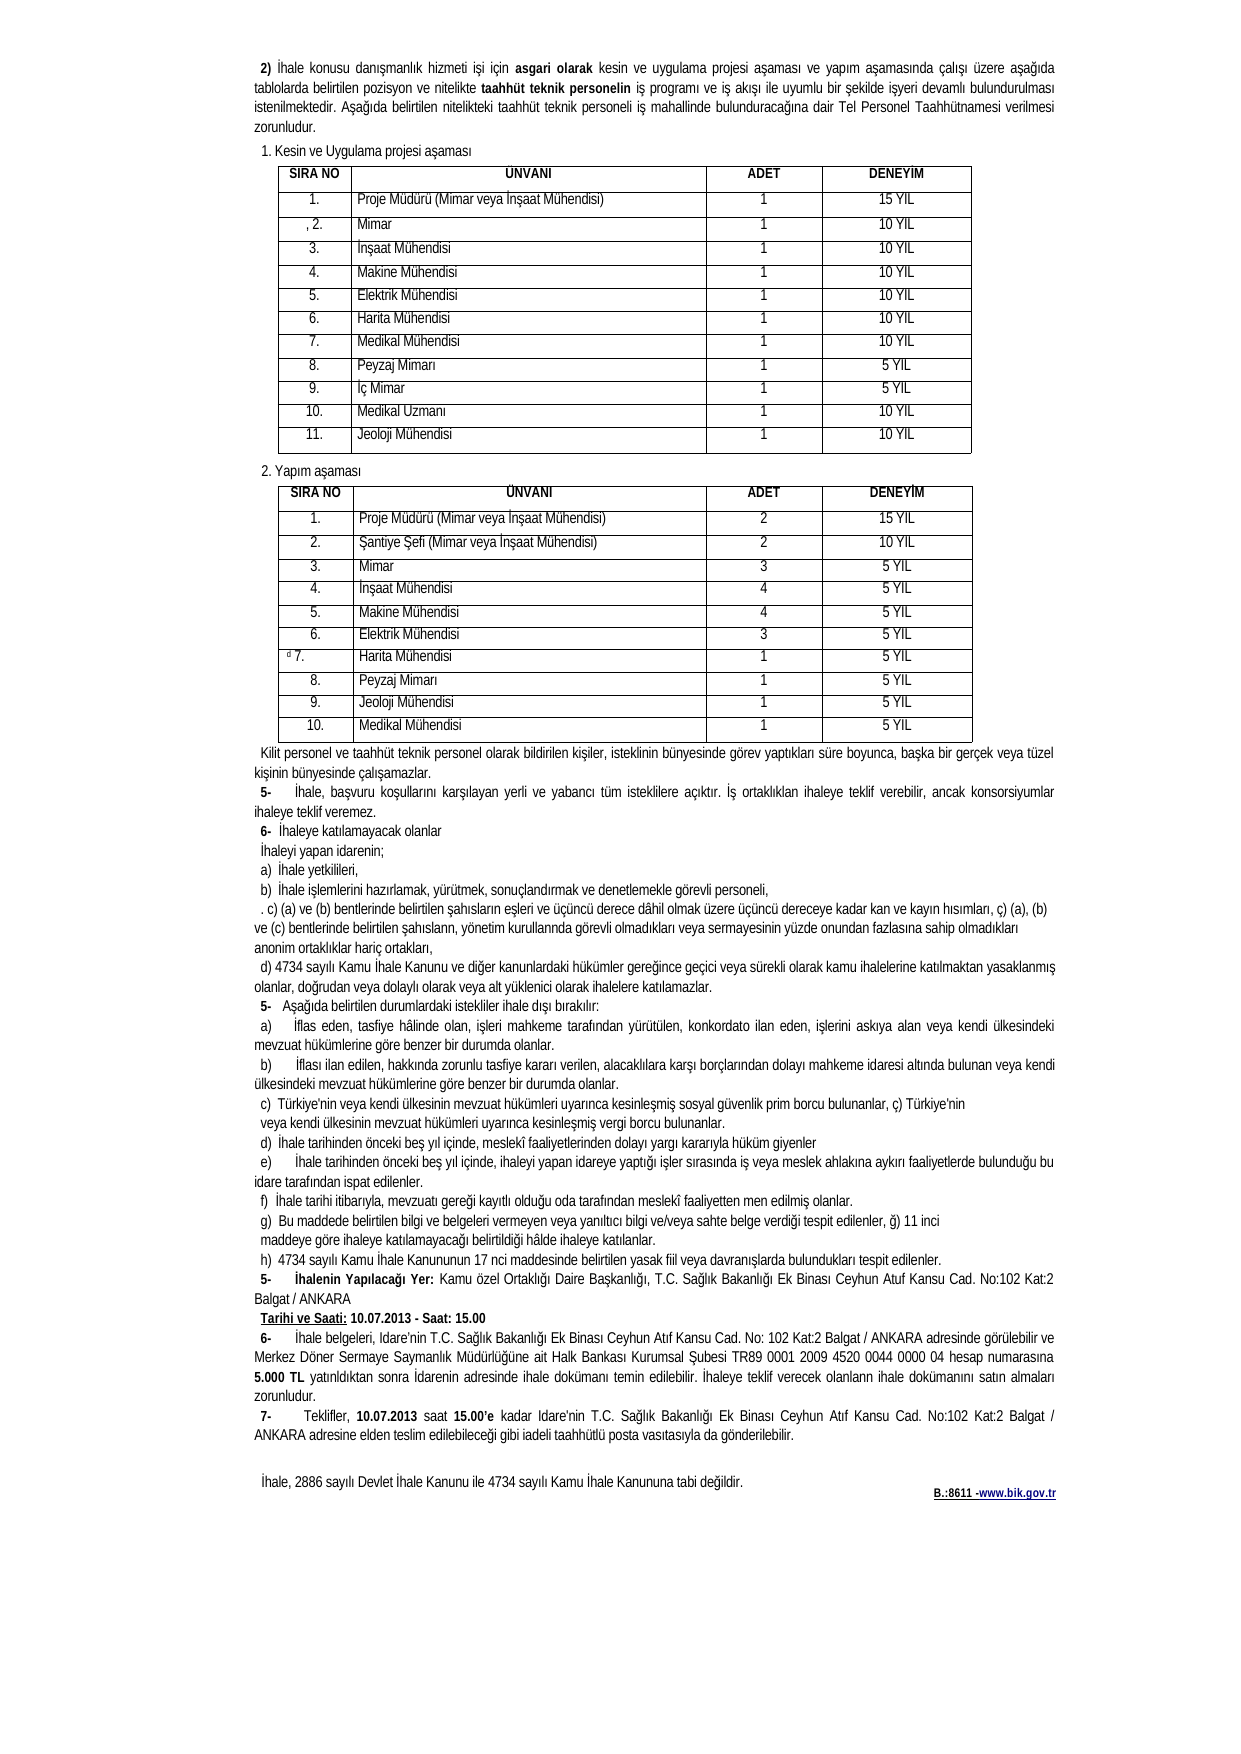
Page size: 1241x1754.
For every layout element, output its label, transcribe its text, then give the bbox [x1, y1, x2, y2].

table_cell 2 [707, 551, 822, 559]
table_cell 4 [707, 621, 822, 627]
table_header ADET [707, 181, 822, 192]
list 4734 sayılı Kamu İhale Kanununun 17 nci maddesinde belirtilen yasak fiil veya davranışlarda bulundukları tespit edilenler. [254, 1249, 1062, 1269]
table_cell 5 YIL [823, 642, 972, 649]
table_cell 1 [707, 711, 822, 717]
table_cell 5 YIL [823, 597, 972, 605]
table_cell 1 [707, 397, 822, 404]
table_cell 1 [707, 665, 822, 672]
table_cell 10 YIL [823, 327, 971, 334]
list İhale işlemlerini hazırlamak, yürütmek, sonuçlandırmak ve denetlemekle görevli personeli, [254, 879, 1062, 899]
table_cell 5 YIL [823, 397, 971, 404]
table_cell 7. [279, 350, 351, 358]
text Tarihi ve Saati: 10.07.2013 - Saat: 15.00 [254, 1308, 1062, 1327]
table_cell 10. [279, 733, 353, 742]
table_cell 10 YIL [823, 232, 971, 241]
table_cell 5 YIL [823, 688, 972, 695]
table_cell 1 [707, 733, 822, 742]
table_cell 8. [279, 373, 351, 381]
list İflas eden, tasfiye hâlinde olan, işleri mahkeme tarafından yürütülen, konkordato ilan eden, işlerini askıya alan veya kendi ülkesindeki mevzuat hükümlerine göre benzer bir durumda olanlar. [254, 1016, 1056, 1055]
table_cell Peyzaj Mimarı [352, 359, 706, 381]
list Aşağıda belirtilen durumlardaki istekliler ihale dışı bırakılır: [254, 996, 1062, 1016]
table_cell 4. [279, 281, 351, 288]
table_cell 10 YIL [823, 256, 971, 265]
table_cell 1. [279, 207, 351, 217]
table_header ÜNVANI [352, 181, 706, 192]
table_cell Proje Müdürü (Mimar veya İnşaat Mühendisi) [354, 512, 706, 535]
table_header SIRA NO [279, 181, 351, 192]
table_cell 6. [279, 327, 351, 334]
list İflası ilan edilen, hakkında zorunlu tasfiye kararı verilen, alacaklılara karşı borçlarından dolayı mahkeme idaresi altında bulunan veya kendi ülkesindeki mevzuat hükümlerine göre benzer bir durumda olanlar. [254, 1055, 1056, 1094]
text 1. Kesin ve Uygulama projesi aşaması [261, 144, 501, 160]
list İhale tarihinden önceki beş yıl içinde, meslekî faaliyetlerinden dolayı yargı kararıyla hüküm giyenler [254, 1133, 1062, 1152]
table_header DENEYİM [823, 500, 972, 511]
text 2. Yapım aşaması [261, 464, 373, 480]
table_cell Medikal Uzmanı [352, 405, 706, 427]
table_cell İnşaat Mühendisi [352, 242, 706, 265]
table_header DENEYİM [823, 181, 971, 192]
table_cell 5 YIL [823, 733, 972, 742]
table_header ÜNVANI [354, 500, 706, 511]
table_cell 3 [707, 574, 822, 581]
table_cell 5. [279, 621, 353, 627]
table_cell Mimar [352, 218, 706, 241]
table_header ADET [707, 500, 822, 511]
text . c) (a) ve (b) bentlerinde belirtilen şahısların eşleri ve üçüncü derece dâhil olmak üzere üçüncü dereceye kadar kan ve kayın hısımları, ç) (a), (b) ve (c) bentlerinde belirtilen şahıslann, yönetim kurullannda görevli olmadıkları veya sermayesinin yüzde onundan fazlasına sahip olmadıkları anonim ortaklıklar hariç ortakları, [254, 899, 1056, 957]
table_cell Harita Mühendisi [354, 650, 706, 672]
table_cell 4 [707, 597, 822, 605]
table_cell 1 [707, 443, 822, 453]
table_cell Jeoloji Mühendisi [354, 696, 706, 717]
list İhalenin Yapılacağı Yer: Kamu özel Ortaklığı Daire Başkanlığı, T.C. Sağlık Bakanlığı Ek Binası Ceyhun Atuf Kansu Cad. No:102 Kat:2 Balgat / ANKARA [254, 1269, 1056, 1308]
table_cell 8. [279, 688, 353, 695]
table_cell d 7. [279, 650, 353, 672]
table_cell Medikal Mühendisi [352, 335, 706, 358]
table_cell 5 YIL [823, 711, 972, 717]
list Türkiye'nin veya kendi ülkesinin mevzuat hükümleri uyarınca kesinleşmiş sosyal güvenlik prim borcu bulunanlar, ç) Türkiye'nin veya kendi ülkesinin mevzuat hükümleri uyarınca kesinleşmiş vergi borcu bulunanlar. [260, 1094, 974, 1133]
table_cell Mimar [354, 560, 706, 581]
table_cell Medikal Mühendisi [354, 718, 706, 742]
list İhale tarihinden önceki beş yıl içinde, ihaleyi yapan idareye yaptığı işler sırasında iş veya meslek ahlakına aykırı faaliyetlerde bulunduğu bu idare tarafından ispat edilenler. [254, 1152, 1056, 1191]
table_cell 15 YIL [823, 527, 972, 535]
table_cell 6. [279, 642, 353, 649]
table_cell 5. [279, 303, 351, 311]
table_header SIRA NO [279, 500, 353, 511]
table_cell 10 YIL [823, 551, 972, 559]
table_cell 1. [279, 527, 353, 535]
table_cell 10 YIL [823, 281, 971, 288]
table_cell 1 [707, 256, 822, 265]
table_cell 9. [279, 397, 351, 404]
table_cell 1 [707, 350, 822, 358]
list İhale belgeleri, Idare’nin T.C. Sağlık Bakanlığı Ek Binası Ceyhun Atıf Kansu Cad. No: 102 Kat:2 Balgat / ANKARA adresinde görülebilir ve Merkez Döner Sermaye Saymanlık Müdürlüğüne ait Halk Bankası Kurumsal Şubesi TR89 0001 2009 4520 0044 0000 04 hesap numarasına 5.000 TL yatınldıktan sonra İdarenin adresinde ihale dokümanı temin edilebilir. İhaleye teklif verecek olanlann ihale dokümanını satın almaları zorunludur. [254, 1327, 1056, 1405]
table_cell Proje Müdürü (Mimar veya İnşaat Mühendisi) [352, 193, 706, 217]
text 2) İhale konusu danışmanlık hizmeti işi için asgari olarak kesin ve uygulama projesi aşaması ve yapım aşamasında çalışı üzere aşağıda tablolarda belirtilen pozisyon ve nitelikte taahhüt teknik personelin iş programı ve iş akışı ile uyumlu bir şekilde işyeri devamlı bulundurulması istenilmektedir. Aşağıda belirtilen nitelikteki taahhüt teknik personeli iş mahallinde bulunduracağına dair Tel Personel Taahhütnamesi verilmesi zorunludur. [254, 58, 1056, 136]
table_cell 1 [707, 207, 822, 217]
table_cell 5 YIL [823, 574, 972, 581]
table_cell 1 [707, 419, 822, 427]
table_cell Makine Mühendisi [354, 606, 706, 627]
table_cell 15 YIL [823, 207, 971, 217]
list İhaleye katılamayacak olanlar İhaleyi yapan idarenin; [260, 821, 464, 860]
table_cell 2 [707, 527, 822, 535]
table_cell 10 YIL [823, 350, 971, 358]
table_cell 10 YIL [823, 419, 971, 427]
table_cell 3 [707, 642, 822, 649]
table_cell 1 [707, 327, 822, 334]
table_cell 5 YIL [823, 373, 971, 381]
table_cell 9. [279, 711, 353, 717]
table_cell 3. [279, 256, 351, 265]
text Kilit personel ve taahhüt teknik personel olarak bildirilen kişiler, isteklinin bünyesinde görev yaptıkları süre boyunca, başka bir gerçek veya tüzel kişinin bünyesinde çalışamazlar. [254, 743, 1056, 782]
table_cell 10 YIL [823, 443, 971, 453]
table_cell 2. [279, 551, 353, 559]
table_cell , 2. [279, 232, 351, 241]
table_cell 10. [279, 419, 351, 427]
table_cell 1 [707, 373, 822, 381]
table_cell İç Mimar [352, 382, 706, 404]
table_cell 5 YIL [823, 621, 972, 627]
table_cell 5 YIL [823, 665, 972, 672]
list İhale tarihi itibarıyla, mevzuatı gereği kayıtlı olduğu oda tarafından meslekî faaliyetten men edilmiş olanlar. [254, 1191, 1062, 1211]
table_cell İnşaat Mühendisi [354, 582, 706, 605]
table_cell 11. [279, 443, 351, 453]
table_cell Elektrik Mühendisi [352, 289, 706, 311]
table_cell 1 [707, 688, 822, 695]
list Bu maddede belirtilen bilgi ve belgeleri vermeyen veya yanıltıcı bilgi ve/veya sahte belge verdiği tespit edilenler, ğ) 11 inci maddeye göre ihaleye katılamayacağı belirtildiği hâlde ihaleye katılanlar. [260, 1211, 974, 1249]
list Teklifler, 10.07.2013 saat 15.00’e kadar Idare'nin T.C. Sağlık Bakanlığı Ek Binası Ceyhun Atıf Kansu Cad. No:102 Kat:2 Balgat / ANKARA adresine elden teslim edilebileceği gibi iadeli taahhütlü posta vasıtasıyla da gönderilebilir. [254, 1405, 1056, 1444]
list İhale yetkilileri, [254, 860, 1062, 879]
table_cell 1 [707, 303, 822, 311]
table_cell Jeoloji Mühendisi [352, 428, 706, 453]
table_cell Harita Mühendisi [352, 312, 706, 334]
table_cell 1 [707, 281, 822, 288]
list İhale, başvuru koşullarını karşılayan yerli ve yabancı tüm isteklilere açıktır. İş ortaklıklan ihaleye teklif verebilir, ancak konsorsiyumlar ihaleye teklif veremez. [254, 782, 1056, 821]
table_cell 1 [707, 232, 822, 241]
table_cell Şantiye Şefi (Mimar veya İnşaat Mühendisi) [354, 536, 706, 559]
text İhale, 2886 sayılı Devlet İhale Kanunu ile 4734 sayılı Kamu İhale Kanununa tabi değildir. [255, 1475, 816, 1491]
table_cell Peyzaj Mimarı [354, 673, 706, 695]
table_cell 3. [279, 574, 353, 581]
text d) 4734 sayılı Kamu İhale Kanunu ve diğer kanunlardaki hükümler gereğince geçici veya sürekli olarak kamu ihalelerine katılmaktan yasaklanmış olanlar, doğrudan veya dolaylı olarak veya alt yüklenici olarak ihalelere katılamazlar. [254, 957, 1056, 996]
text B.:8611 -www.bik.gov.tr [934, 1488, 1069, 1500]
table_cell Elektrik Mühendisi [354, 628, 706, 649]
table_cell 4. [279, 597, 353, 605]
table_cell 10 YIL [823, 303, 971, 311]
table_cell Makine Mühendisi [352, 266, 706, 288]
